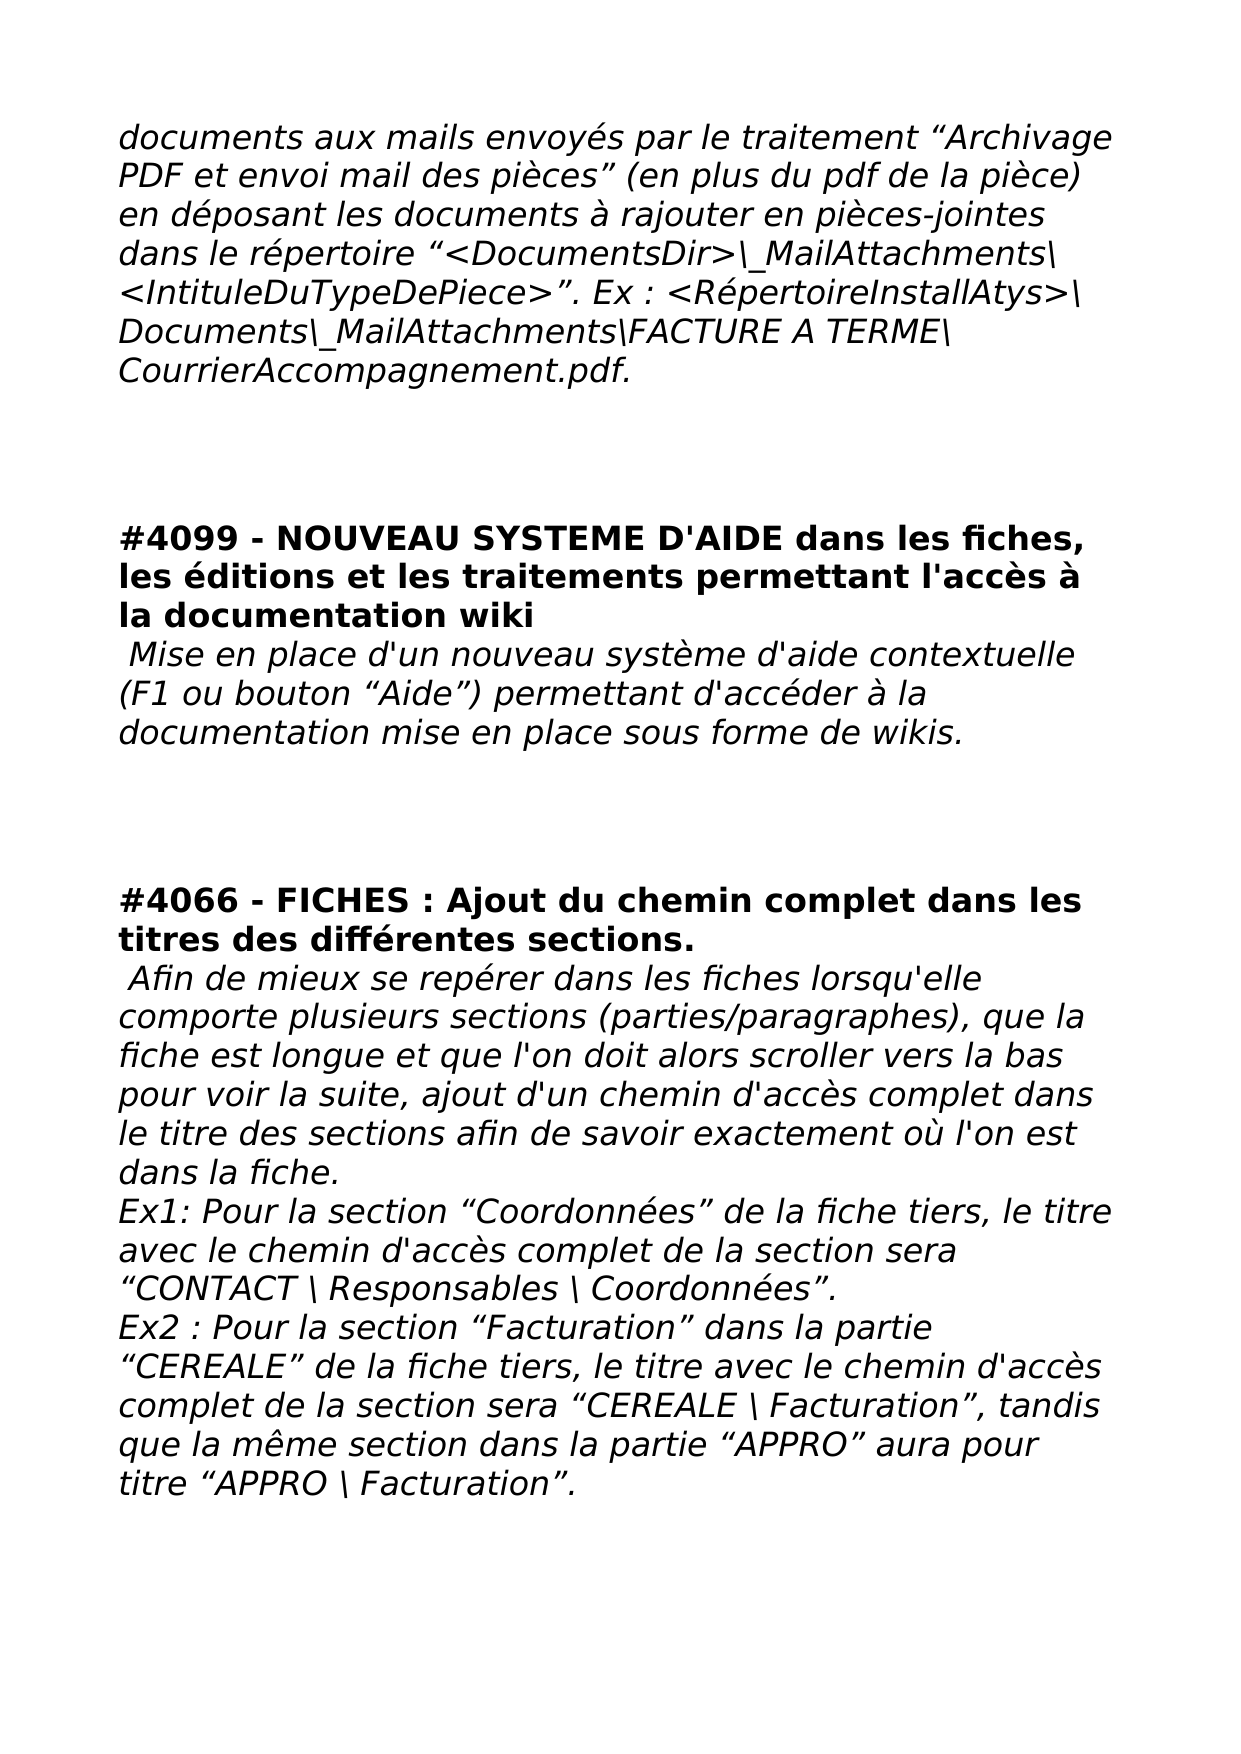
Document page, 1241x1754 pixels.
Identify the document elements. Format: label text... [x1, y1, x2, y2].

text documents aux mails envoyés par le traitement “Archivage PDF et envoi mail des pièces” (en plus du pdf de la pièce) en déposant les documents à rajouter en pièces-jointes dans le répertoire “<DocumentsDir>\_MailAttachments\<IntituleDuTypeDePiece>”. Ex : <RépertoireInstallAtys>\Documents\_MailAttachments\FACTURE A TERME\CourrierAccompagnement.pdf. [118, 118, 1122, 507]
text #4066 - FICHES : Ajout du chemin complet dans les titres des différentes sections. Afin de mieux se repérer dans les fiches lorsqu'elle comporte plusieurs sections (parties/paragraphes), que la fiche est longue et que l'on doit alors scroller vers la bas pour voir la suite, ajout d'un chemin d'accès complet dans le titre des sections afin de savoir exactement où l'on est dans la fiche. Ex1: Pour la section “Coordonnées” de la fiche tiers, le titre avec le chemin d'accès complet de la section sera “CONTACT \ Responsables \ Coordonnées”. Ex2 : Pour la section “Facturation” dans la partie “CEREALE” de la fiche tiers, le titre avec le chemin d'accès complet de la section sera “CEREALE \ Facturation”, tandis que la même section dans la partie “APPRO” aura pour titre “APPRO \ Facturation”. [118, 881, 1122, 1619]
text #4099 - NOUVEAU SYSTEME D'AIDE dans les fiches, les éditions et les traitements permettant l'accès à la documentation wiki Mise en place d'un nouveau système d'aide contextuelle (F1 ou bouton “Aide”) permettant d'accéder à la documentation mise en place sous forme de wikis. [118, 519, 1122, 869]
